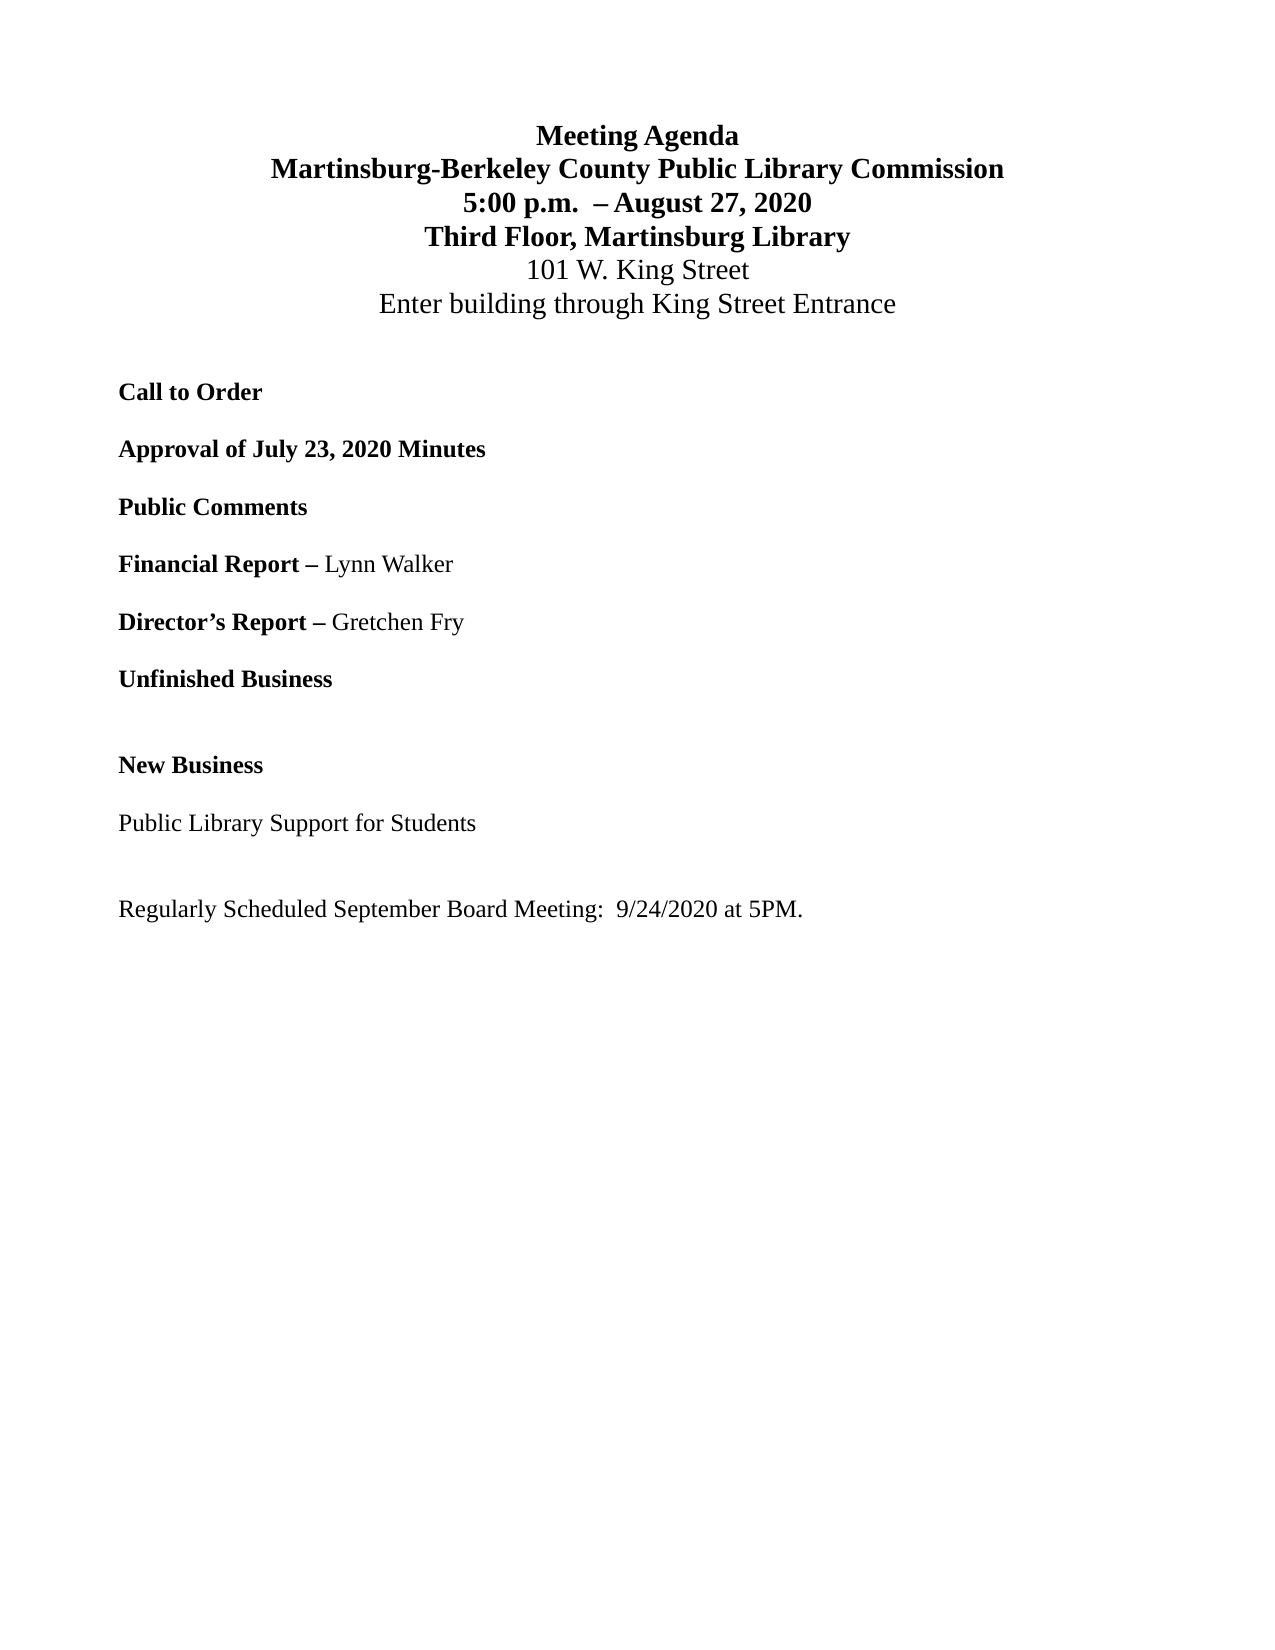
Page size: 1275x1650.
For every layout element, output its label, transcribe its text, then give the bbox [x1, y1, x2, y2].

text Director’s Report – Gretchen Fry [118, 607, 1157, 636]
list New Business [118, 751, 1157, 779]
text Financial Report – Lynn Walker [118, 549, 1157, 578]
text Public Comments [118, 492, 1157, 521]
list Public Library Support for Students [118, 808, 1157, 837]
text Regularly Scheduled September Board Meeting: 9/24/2020 at 5PM. [118, 894, 1157, 923]
text 5:00 p.m. – August 27, 2020 [118, 185, 1157, 219]
text Third Floor, Martinsburg Library [118, 219, 1157, 252]
text Approval of July 23, 2020 Minutes [118, 434, 1157, 463]
text Call to Order [118, 377, 1157, 406]
text Unfinished Business [118, 664, 1157, 693]
text 101 W. King Street [118, 252, 1157, 286]
text Martinsburg-Berkeley County Public Library Commission [118, 152, 1157, 185]
text Enter building through King Street Entrance [118, 286, 1157, 319]
text Meeting Agenda [118, 118, 1157, 152]
